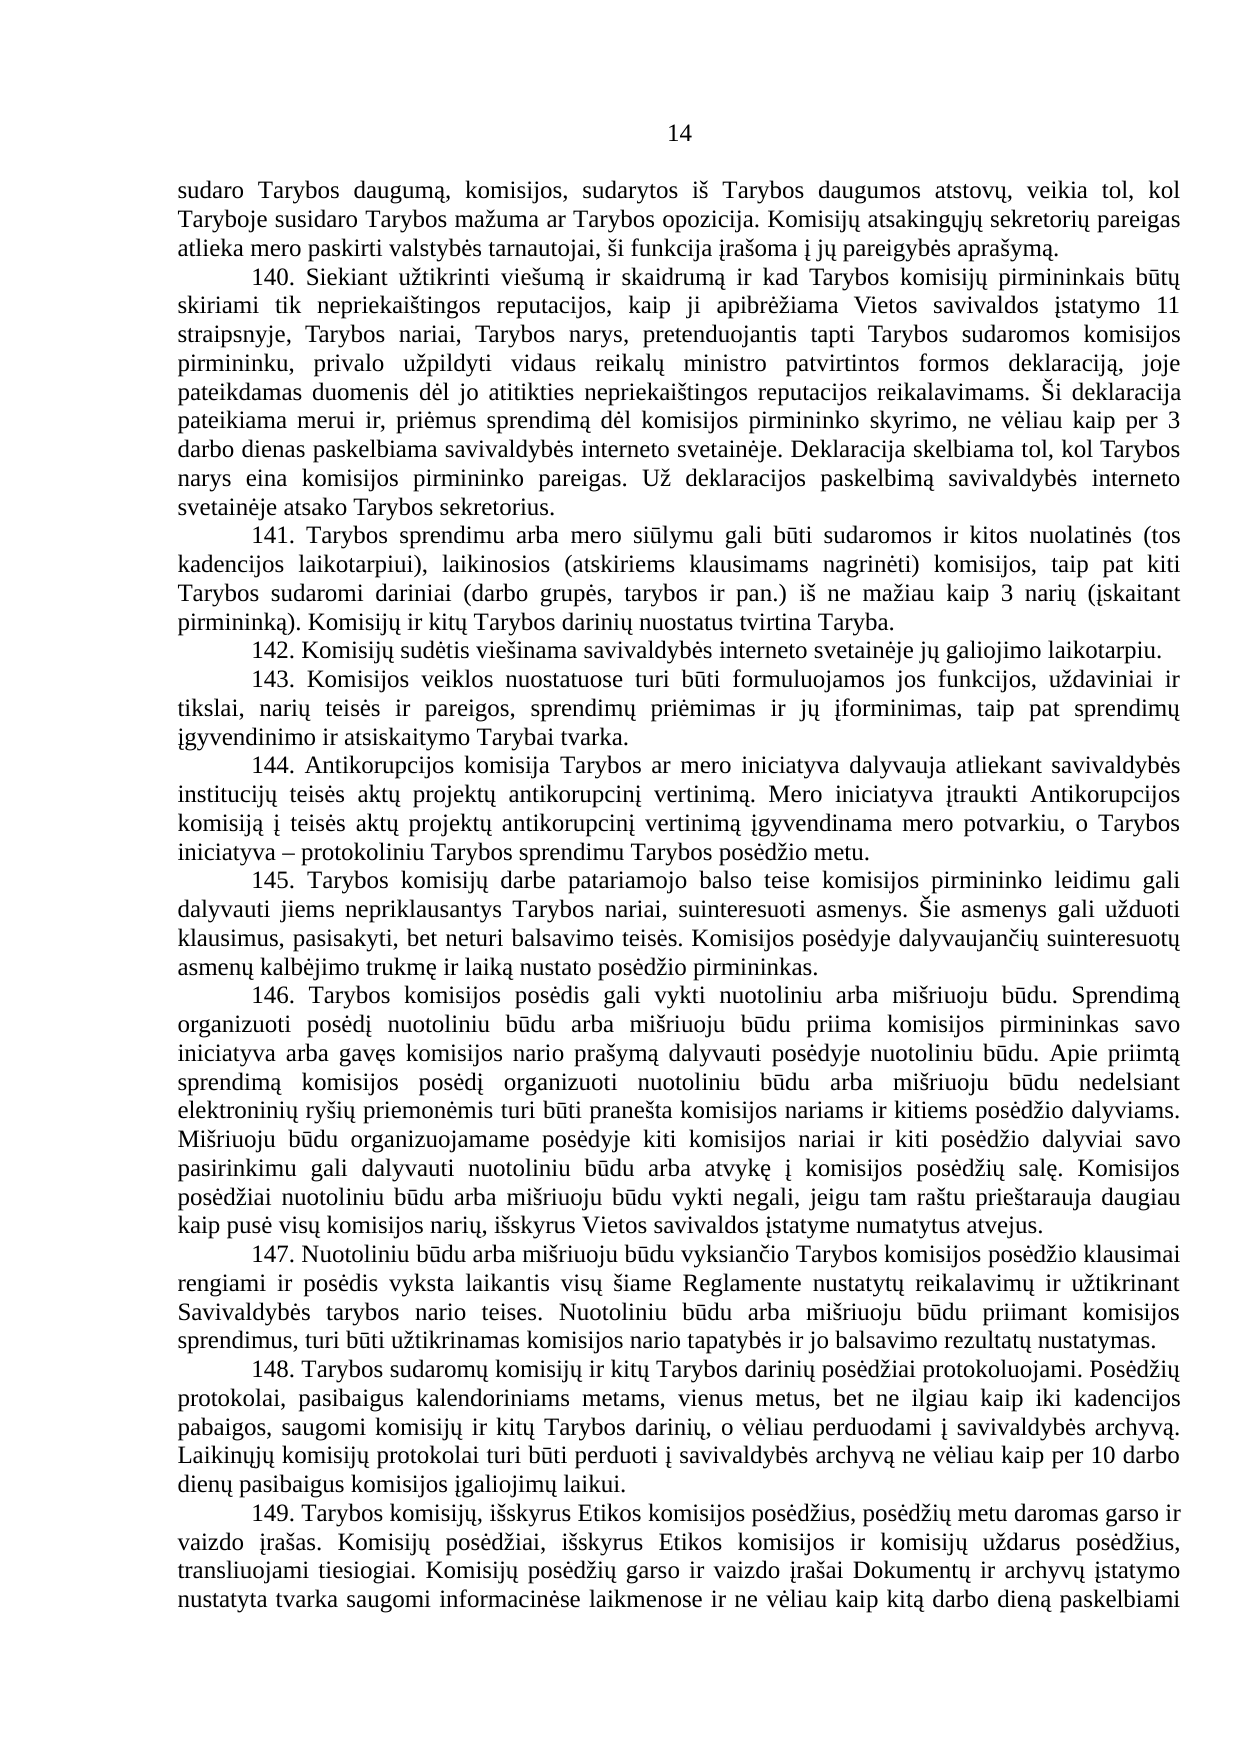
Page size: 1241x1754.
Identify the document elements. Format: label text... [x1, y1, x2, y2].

text 142. Komisijų sudėtis viešinama savivaldybės interneto svetainėje jų galiojimo laikotarpiu. [177, 636, 1181, 664]
text sudaro Tarybos daugumą, komisijos, sudarytos iš Tarybos daugumos atstovų, veikia tol, kol Taryboje susidaro Tarybos mažuma ar Tarybos opozicija. Komisijų atsakingųjų sekretorių pareigas atlieka mero paskirti valstybės tarnautojai, ši funkcija įrašoma į jų pareigybės aprašymą. [177, 176, 1181, 262]
text 143. Komisijos veiklos nuostatuose turi būti formuluojamos jos funkcijos, uždaviniai ir tikslai, narių teisės ir pareigos, sprendimų priėmimas ir jų įforminimas, taip pat sprendimų įgyvendinimo ir atsiskaitymo Tarybai tvarka. [177, 664, 1181, 751]
text 141. Tarybos sprendimu arba mero siūlymu gali būti sudaromos ir kitos nuolatinės (tos kadencijos laikotarpiui), laikinosios (atskiriems klausimams nagrinėti) komisijos, taip pat kiti Tarybos sudaromi dariniai (darbo grupės, tarybos ir pan.) iš ne mažiau kaip 3 narių (įskaitant pirmininką). Komisijų ir kitų Tarybos darinių nuostatus tvirtina Taryba. [177, 521, 1181, 636]
text 146. Tarybos komisijos posėdis gali vykti nuotoliniu arba mišriuoju būdu. Sprendimą organizuoti posėdį nuotoliniu būdu arba mišriuoju būdu priima komisijos pirmininkas savo iniciatyva arba gavęs komisijos nario prašymą dalyvauti posėdyje nuotoliniu būdu. Apie priimtą sprendimą komisijos posėdį organizuoti nuotoliniu būdu arba mišriuoju būdu nedelsiant elektroninių ryšių priemonėmis turi būti pranešta komisijos nariams ir kitiems posėdžio dalyviams. Mišriuoju būdu organizuojamame posėdyje kiti komisijos nariai ir kiti posėdžio dalyviai savo pasirinkimu gali dalyvauti nuotoliniu būdu arba atvykę į komisijos posėdžių salę. Komisijos posėdžiai nuotoliniu būdu arba mišriuoju būdu vykti negali, jeigu tam raštu prieštarauja daugiau kaip pusė visų komisijos narių, išskyrus Vietos savivaldos įstatyme numatytus atvejus. [177, 981, 1181, 1239]
text 149. Tarybos komisijų, išskyrus Etikos komisijos posėdžius, posėdžių metu daromas garso ir vaizdo įrašas. Komisijų posėdžiai, išskyrus Etikos komisijos ir komisijų uždarus posėdžius, transliuojami tiesiogiai. Komisijų posėdžių garso ir vaizdo įrašai Dokumentų ir archyvų įstatymo nustatyta tvarka saugomi informacinėse laikmenose ir ne vėliau kaip kitą darbo dieną paskelbiami [177, 1498, 1181, 1613]
text 144. Antikorupcijos komisija Tarybos ar mero iniciatyva dalyvauja atliekant savivaldybės institucijų teisės aktų projektų antikorupcinį vertinimą. Mero iniciatyva įtraukti Antikorupcijos komisiją į teisės aktų projektų antikorupcinį vertinimą įgyvendinama mero potvarkiu, o Tarybos iniciatyva – protokoliniu Tarybos sprendimu Tarybos posėdžio metu. [177, 751, 1181, 866]
text 145. Tarybos komisijų darbe patariamojo balso teise komisijos pirmininko leidimu gali dalyvauti jiems nepriklausantys Tarybos nariai, suinteresuoti asmenys. Šie asmenys gali užduoti klausimus, pasisakyti, bet neturi balsavimo teisės. Komisijos posėdyje dalyvaujančių suinteresuotų asmenų kalbėjimo trukmę ir laiką nustato posėdžio pirmininkas. [177, 866, 1181, 981]
text 148. Tarybos sudaromų komisijų ir kitų Tarybos darinių posėdžiai protokoluojami. Posėdžių protokolai, pasibaigus kalendoriniams metams, vienus metus, bet ne ilgiau kaip iki kadencijos pabaigos, saugomi komisijų ir kitų Tarybos darinių, o vėliau perduodami į savivaldybės archyvą. Laikinųjų komisijų protokolai turi būti perduoti į savivaldybės archyvą ne vėliau kaip per 10 darbo dienų pasibaigus komisijos įgaliojimų laikui. [177, 1354, 1181, 1498]
text 140. Siekiant užtikrinti viešumą ir skaidrumą ir kad Tarybos komisijų pirmininkais būtų skiriami tik nepriekaištingos reputacijos, kaip ji apibrėžiama Vietos savivaldos įstatymo 11 straipsnyje, Tarybos nariai, Tarybos narys, pretenduojantis tapti Tarybos sudaromos komisijos pirmininku, privalo užpildyti vidaus reikalų ministro patvirtintos formos deklaraciją, joje pateikdamas duomenis dėl jo atitikties nepriekaištingos reputacijos reikalavimams. Ši deklaracija pateikiama merui ir, priėmus sprendimą dėl komisijos pirmininko skyrimo, ne vėliau kaip per 3 darbo dienas paskelbiama savivaldybės interneto svetainėje. Deklaracija skelbiama tol, kol Tarybos narys eina komisijos pirmininko pareigas. Už deklaracijos paskelbimą savivaldybės interneto svetainėje atsako Tarybos sekretorius. [177, 262, 1181, 521]
text 147. Nuotoliniu būdu arba mišriuoju būdu vyksiančio Tarybos komisijos posėdžio klausimai rengiami ir posėdis vyksta laikantis visų šiame Reglamente nustatytų reikalavimų ir užtikrinant Savivaldybės tarybos nario teises. Nuotoliniu būdu arba mišriuoju būdu priimant komisijos sprendimus, turi būti užtikrinamas komisijos nario tapatybės ir jo balsavimo rezultatų nustatymas. [177, 1239, 1181, 1354]
